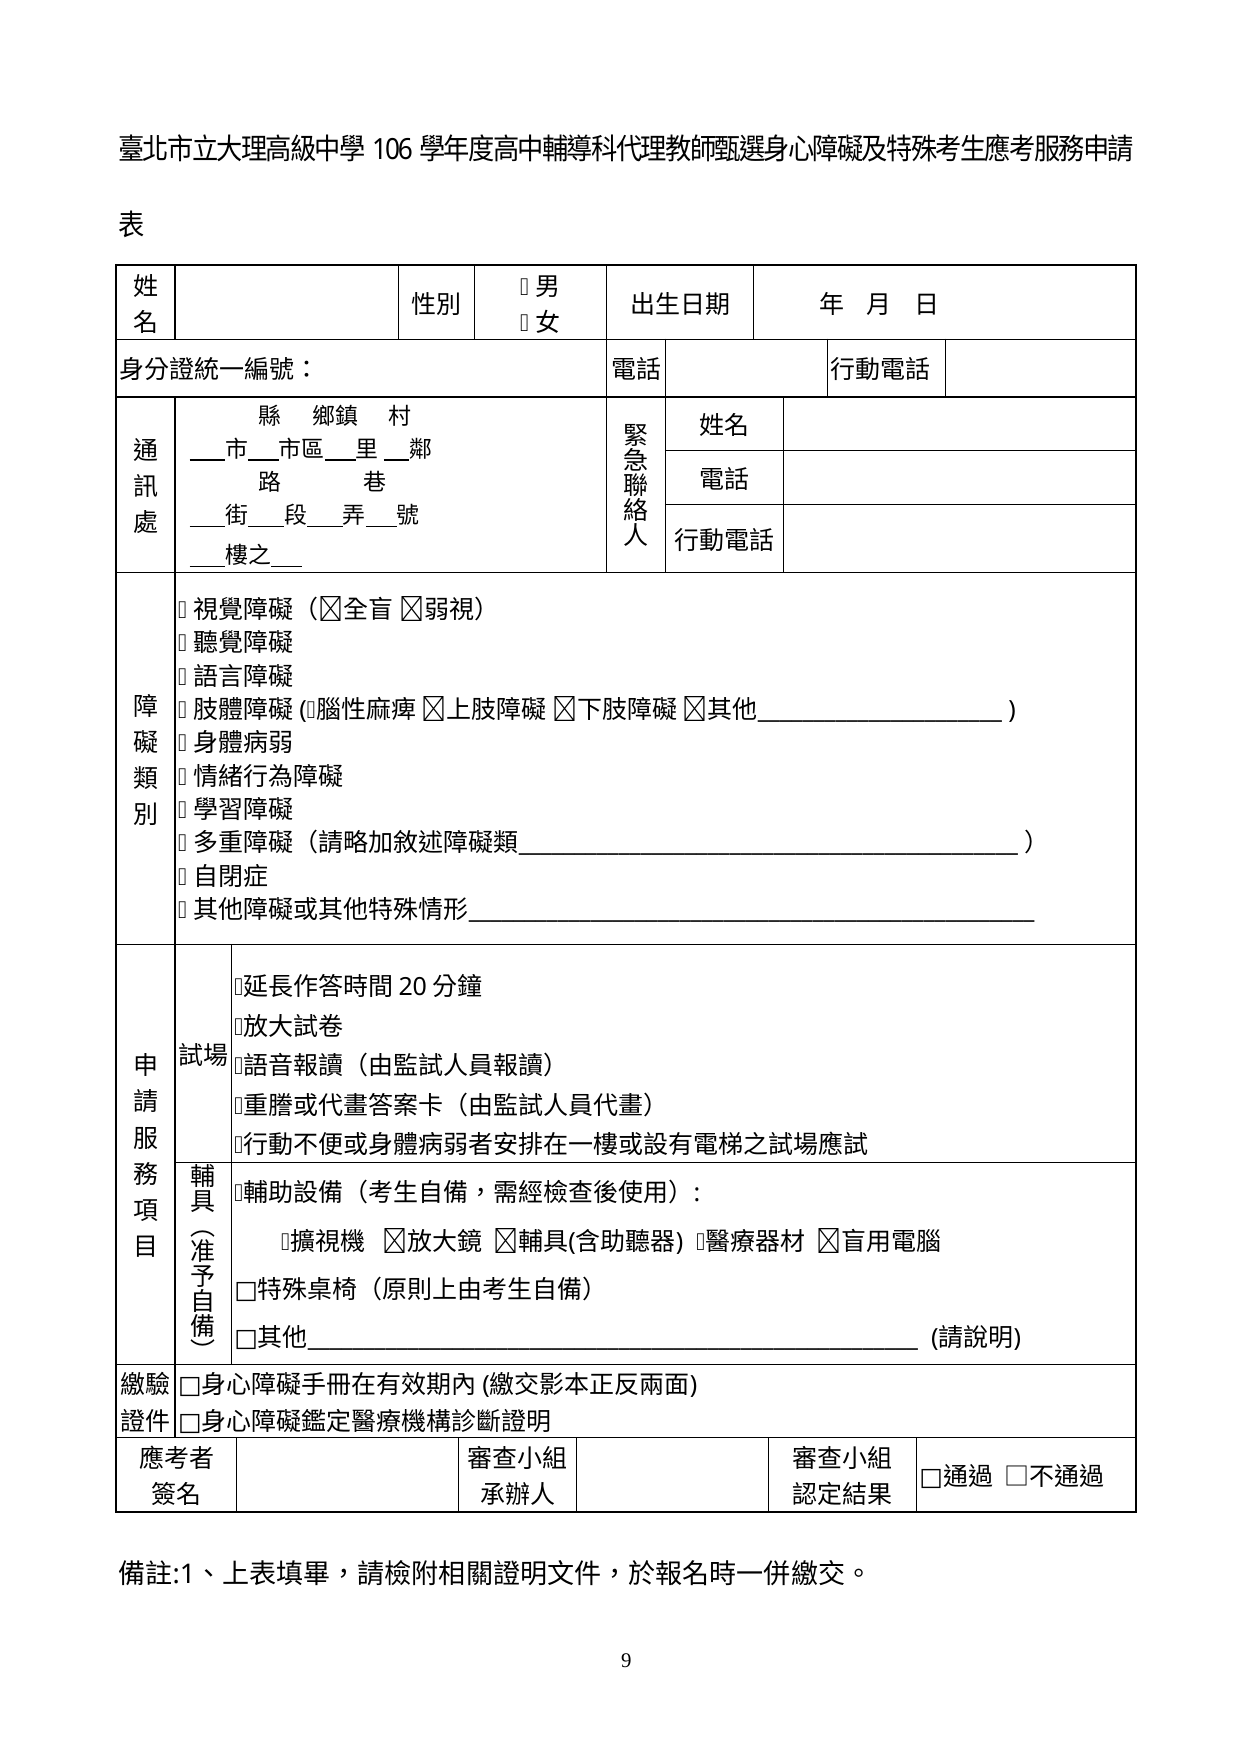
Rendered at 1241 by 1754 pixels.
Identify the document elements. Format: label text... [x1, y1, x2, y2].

text [118, 260, 1134, 264]
table_cell [784, 398, 1135, 450]
table_header [176, 266, 398, 338]
table_header 姓 名 [117, 266, 174, 338]
table_cell 緊急聯絡人 [607, 398, 665, 572]
table_cell □通過 □不通過 [917, 1438, 1135, 1511]
table_cell  視覺障礙（全盲 弱視）  聽覺障礙  語言障礙  肢體障礙 (腦性麻痺 上肢障礙 下肢障礙 其他______________________ )  身體病弱  情緒行為障礙  學習障礙  多重障礙（請略加敘述障礙類_____________________________________________ ）  自閉症  其他障礙或其他特殊情形___________________________________________________ [176, 573, 1135, 944]
table_cell 審查小組承辦人 [459, 1438, 576, 1511]
table_cell [784, 451, 1135, 504]
table_cell 試場 [176, 945, 231, 1162]
table_cell 電話 [666, 451, 783, 504]
table_cell [946, 340, 1135, 396]
table_cell 應考者 簽名 [117, 1438, 236, 1511]
table_cell 電話 [607, 340, 665, 396]
table_header 出生日期 [607, 266, 753, 338]
table_header  男  女 [475, 266, 606, 338]
text 備註:1、上表填畢，請檢附相關證明文件，於報名時一併繳交。 [118, 1513, 1134, 1610]
table_cell 繳驗 證件 [117, 1365, 174, 1437]
table_cell 輔具（准予自備） [176, 1163, 231, 1364]
table_cell 延長作答時間20分鐘 放大試卷 語音報讀（由監試人員報讀） 重謄或代畫答案卡（由監試人員代畫） 行動不便或身體病弱者安排在一樓或設有電梯之試場應試 [232, 945, 1135, 1162]
table_cell 輔助設備（考生自備，需經檢查後使用）: 擴視機 放大鏡 輔具(含助聽器) 醫療器材 盲用電腦 □特殊桌椅（原則上由考生自備） □其他_______________________________________________________ (請說明) [232, 1163, 1135, 1364]
table_cell 申 請 服 務 項 目 [117, 945, 174, 1364]
table_cell [237, 1438, 458, 1511]
table_header 年 月 日 [754, 266, 1135, 338]
table_cell [666, 340, 827, 396]
table_cell 審查小組 認定結果 [769, 1438, 916, 1511]
table_cell [784, 505, 1135, 572]
table_cell 通 訊 處 [117, 398, 174, 572]
table_cell 姓名 [666, 398, 783, 450]
table_cell 縣 鄉鎮 村 市 市區 里 鄰 路 巷 街 段 弄 號 樓之 [176, 398, 606, 572]
table_cell □身心障礙手冊在有效期內 (繳交影本正反兩面) □身心障礙鑑定醫療機構診斷證明 [176, 1365, 1135, 1437]
table_cell 身分證統一編號： [117, 340, 606, 396]
table_header 性別 [399, 266, 474, 338]
table_cell 障 礙 類 別 [117, 573, 174, 944]
table_cell [577, 1438, 768, 1511]
table_cell 行動電話 [666, 505, 783, 572]
text 臺北市立大理高級中學106學年度高中輔導科代理教師甄選身心障礙及特殊考生應考服務申請表 [118, 110, 1134, 260]
table_cell 行動電話 [828, 340, 945, 396]
